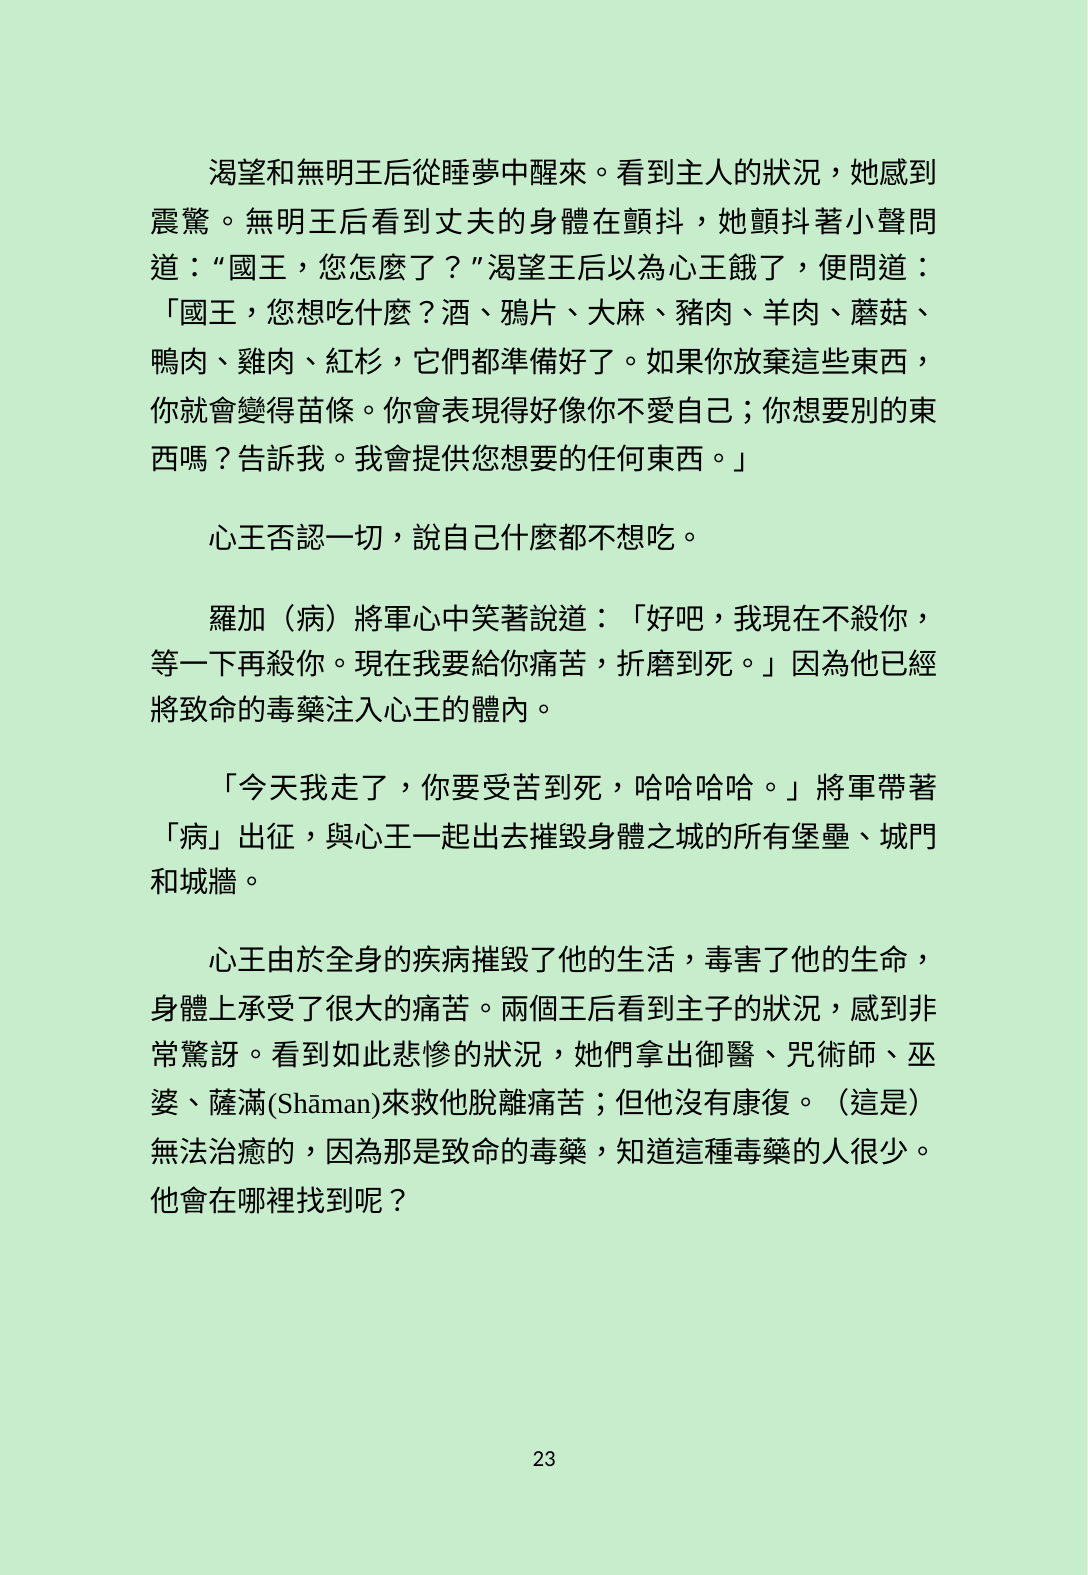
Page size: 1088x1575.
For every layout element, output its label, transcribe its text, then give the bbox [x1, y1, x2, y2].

text 羅加（病）將軍心中笑著說道：「好吧，我現在不殺你，等一下再殺你。現在我要給你痛苦，折磨到死。」因為他已經將致命的毒藥注入心王的體內。 [150, 595, 938, 729]
text 「今天我走了，你要受苦到死，哈哈哈哈。」將軍帶著「病」出征，與心王一起出去摧毀身體之城的所有堡壘、城門和城牆。 [150, 767, 938, 901]
text 心王否認一切，說自己什麼都不想吃。 [150, 517, 938, 557]
text 渴望和無明王后從睡夢中醒來。看到主人的狀況，她感到震驚。無明王后看到丈夫的身體在顫抖，她顫抖著小聲問道：“國王，您怎麼了？”渴望王后以為心王餓了，便問道：「國王，您想吃什麼？酒、鴉片、大麻、豬肉、羊肉、蘑菇、鴨肉、雞肉、紅杉，它們都準備好了。如果你放棄這些東西，你就會變得苗條。你會表現得好像你不愛自己；你想要別的東西嗎？告訴我。我會提供您想要的任何東西。」 [150, 150, 938, 478]
text 心王由於全身的疾病摧毀了他的生活，毒害了他的生命，身體上承受了很大的痛苦。兩個王后看到主子的狀況，感到非常驚訝。看到如此悲慘的狀況，她們拿出御醫、咒術師、巫婆、薩滿(Shāman)來救他脫離痛苦；但他沒有康復。（這是）無法治癒的，因為那是致命的毒藥，知道這種毒藥的人很少。他會在哪裡找到呢？ [150, 940, 938, 1219]
